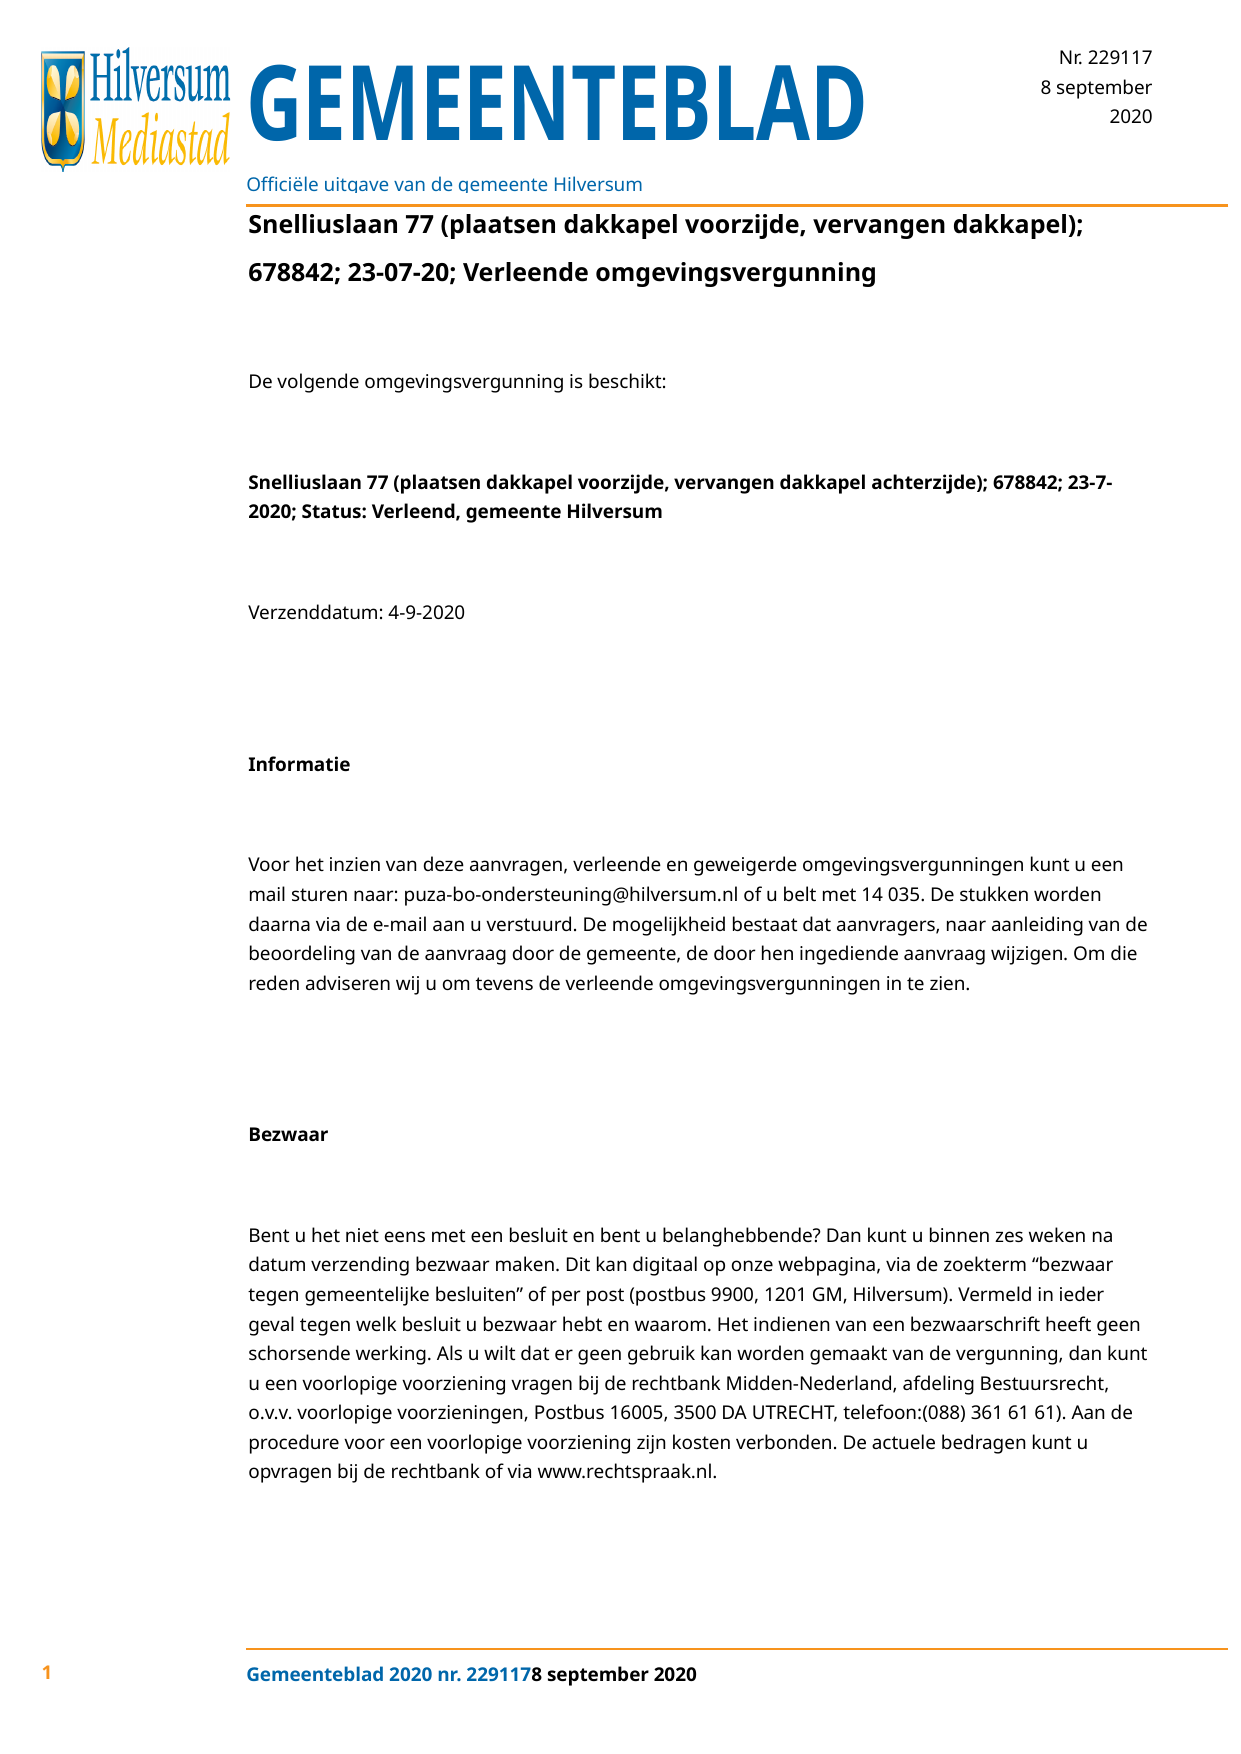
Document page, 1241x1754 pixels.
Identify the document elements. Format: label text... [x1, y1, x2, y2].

text Verzenddatum: 4-9-2020 [248, 599, 1152, 625]
text Snelliuslaan 77 (plaatsen dakkapel voorzijde, vervangen dakkapel achterzijde); 678842; 23-7-2020; Status: Verleend, gemeente Hilversum [248, 469, 1152, 524]
text Snelliuslaan 77 (plaatsen dakkapel voorzijde, vervangen dakkapel); 678842; 23-07-20; Verleende omgevingsvergunning [248, 207, 1152, 288]
picture [41, 47, 231, 172]
text De volgende omgevingsvergunning is beschikt: [248, 368, 1152, 394]
text Informatie [248, 751, 1152, 777]
text Bezwaar [248, 1121, 1152, 1147]
text Bent u het niet eens met een besluit en bent u belanghebbende? Dan kunt u binnen zes weken na datum verzending bezwaar maken. Dit kan digitaal op onze webpagina, via de zoekterm “bezwaar tegen gemeentelijke besluiten” of per post (postbus 9900, 1201 GM, Hilversum). Vermeld in ieder geval tegen welk besluit u bezwaar hebt en waarom. Het indienen van een bezwaarschrift heeft geen schorsende werking. Als u wilt dat er geen gebruik kan worden gemaakt van de vergunning, dan kunt u een voorlopige voorziening vragen bij de rechtbank Midden-Nederland, afdeling Bestuursrecht, o.v.v. voorlopige voorzieningen, Postbus 16005, 3500 DA UTRECHT, telefoon:(088) 361 61 61). Aan de procedure voor een voorlopige voorziening zijn kosten verbonden. De actuele bedragen kunt u opvragen bij de rechtbank of via www.rechtspraak.nl. [248, 1222, 1152, 1484]
text Voor het inzien van deze aanvragen, verleende en geweigerde omgevingsvergunningen kunt u een mail sturen naar: puza-bo-ondersteuning@hilversum.nl of u belt met 14 035. De stukken worden daarna via de e-mail aan u verstuurd. De mogelijkheid bestaat dat aanvragers, naar aanleiding van de beoordeling van de aanvraag door de gemeente, de door hen ingediende aanvraag wijzigen. Om die reden adviseren wij u om tevens de verleende omgevingsvergunningen in te zien. [248, 852, 1152, 996]
